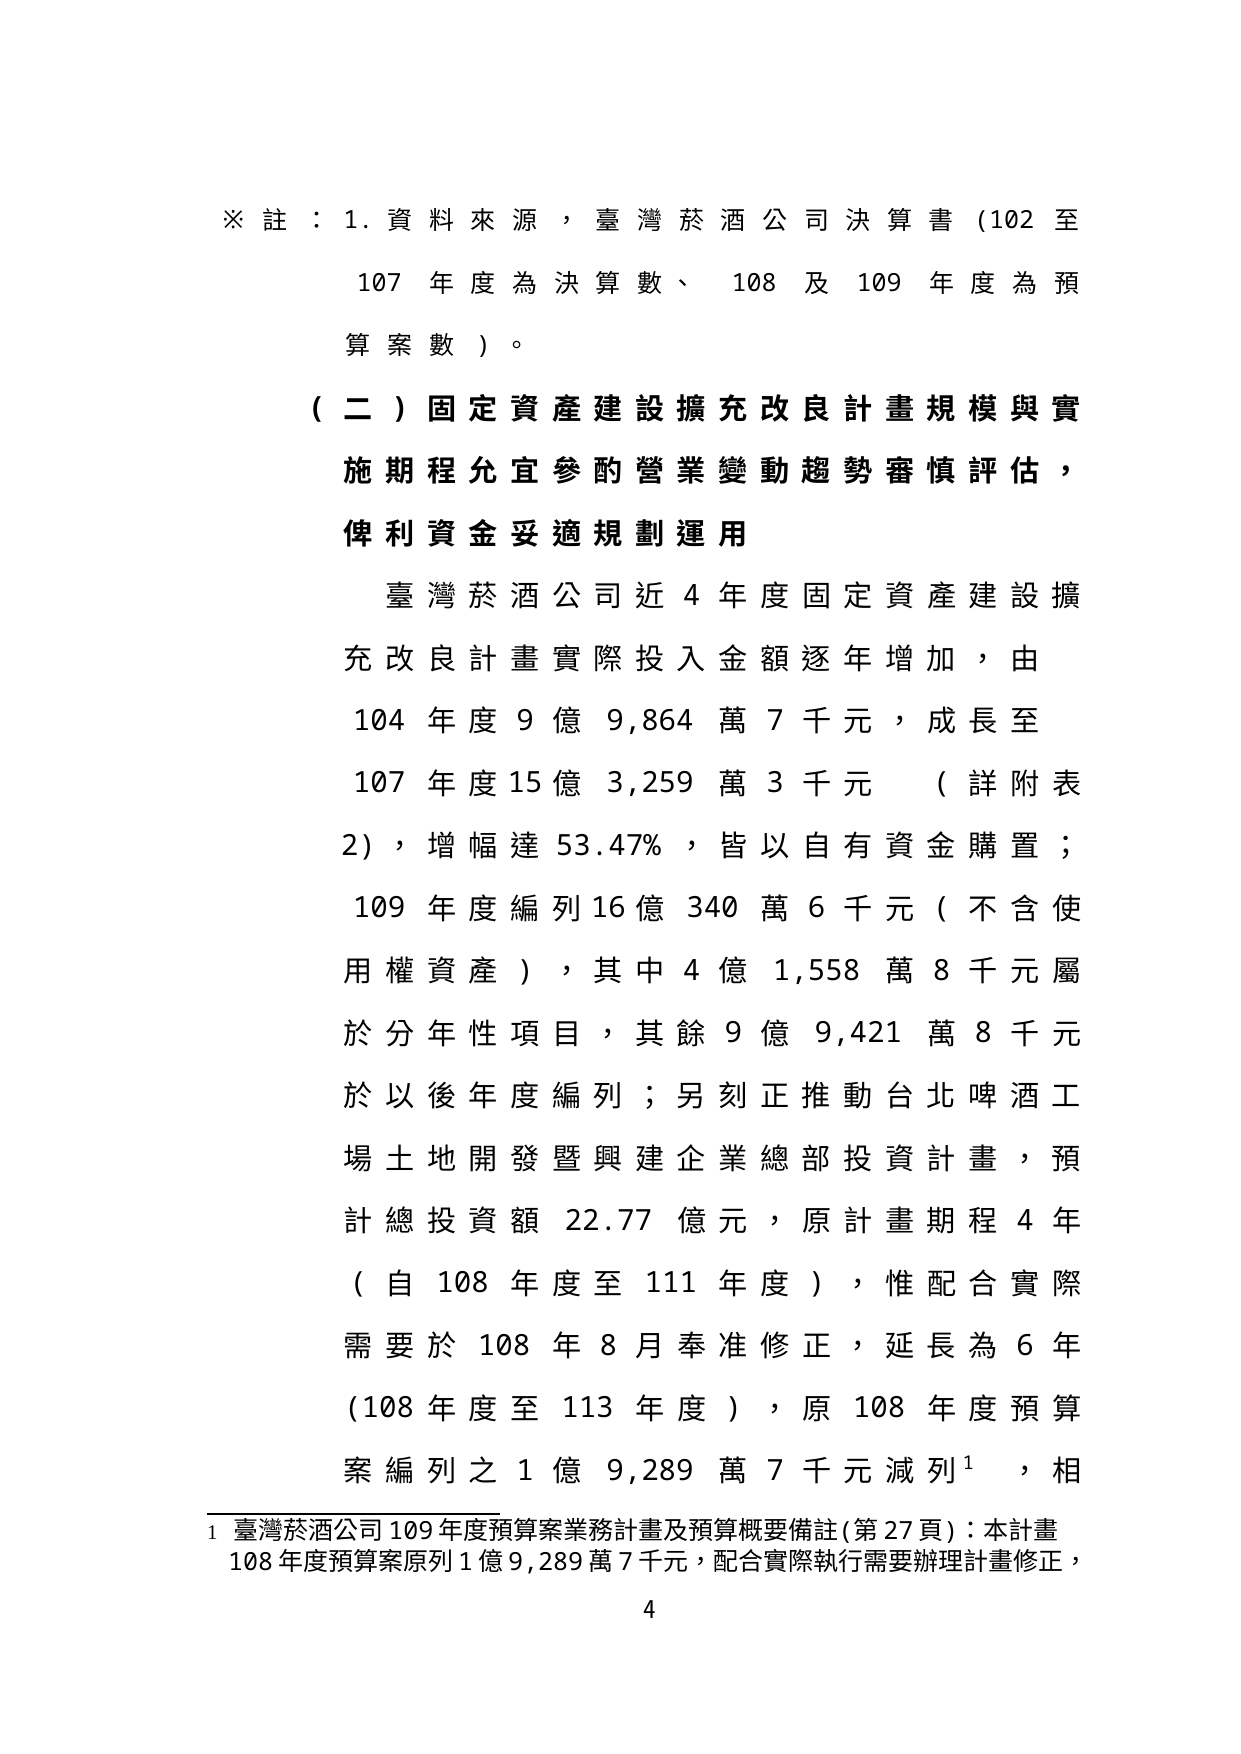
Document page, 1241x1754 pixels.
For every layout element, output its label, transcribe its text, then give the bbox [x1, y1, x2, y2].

text 臺灣菸酒公司近4年度固定資產建設擴充改良計畫實際投入金額逐年增加，由104年度9億9,864萬7千元，成長至107年度15億3,259萬3千元 (詳附表2)，增幅達53.47%，皆以自有資金購置；109年度編列16億340萬6千元(不含使用權資產)，其中4億1,558萬8千元屬於分年性項目，其餘9億9,421萬8千元於以後年度編列；另刻正推動台北啤酒工場土地開發暨興建企業總部投資計畫，預計總投資額22.77億元，原計畫期程4年(自108年度至111年度)，惟配合實際需要於108年8月奉准修正，延長為6年(108年度至113年度)，原108年度預算案編列之1億9,289萬7千元減列，相關預算將延至110年度開始編列。鑒於菸酒市場競爭激烈，消費者選擇更為多元化且喜好變化迅速，且囿於該公司近年來營業毛利呈現下降趨勢，故各項投資計畫規模與辦理期程允宜參酌整體市場及營業變動趨勢審慎評估，俾利中長期資金運用妥適規劃。 [301, 552, 1087, 1490]
text ※註：1.資料來源，臺灣菸酒公司決算書(102至107年度為決算數、108及109年度為預算案數)。 [212, 177, 1087, 365]
text (二)固定資產建設擴充改良計畫規模與實施期程允宜參酌營業變動趨勢審慎評估，俾利資金妥適規劃運用 [271, 365, 1087, 552]
text 臺灣菸酒公司109年度預算案業務計畫及預算概要備註(第27頁)：本計畫108年度預算案原列1億9,289萬7千元，配合實際執行需要辦理計畫修正， [207, 1514, 1093, 1577]
